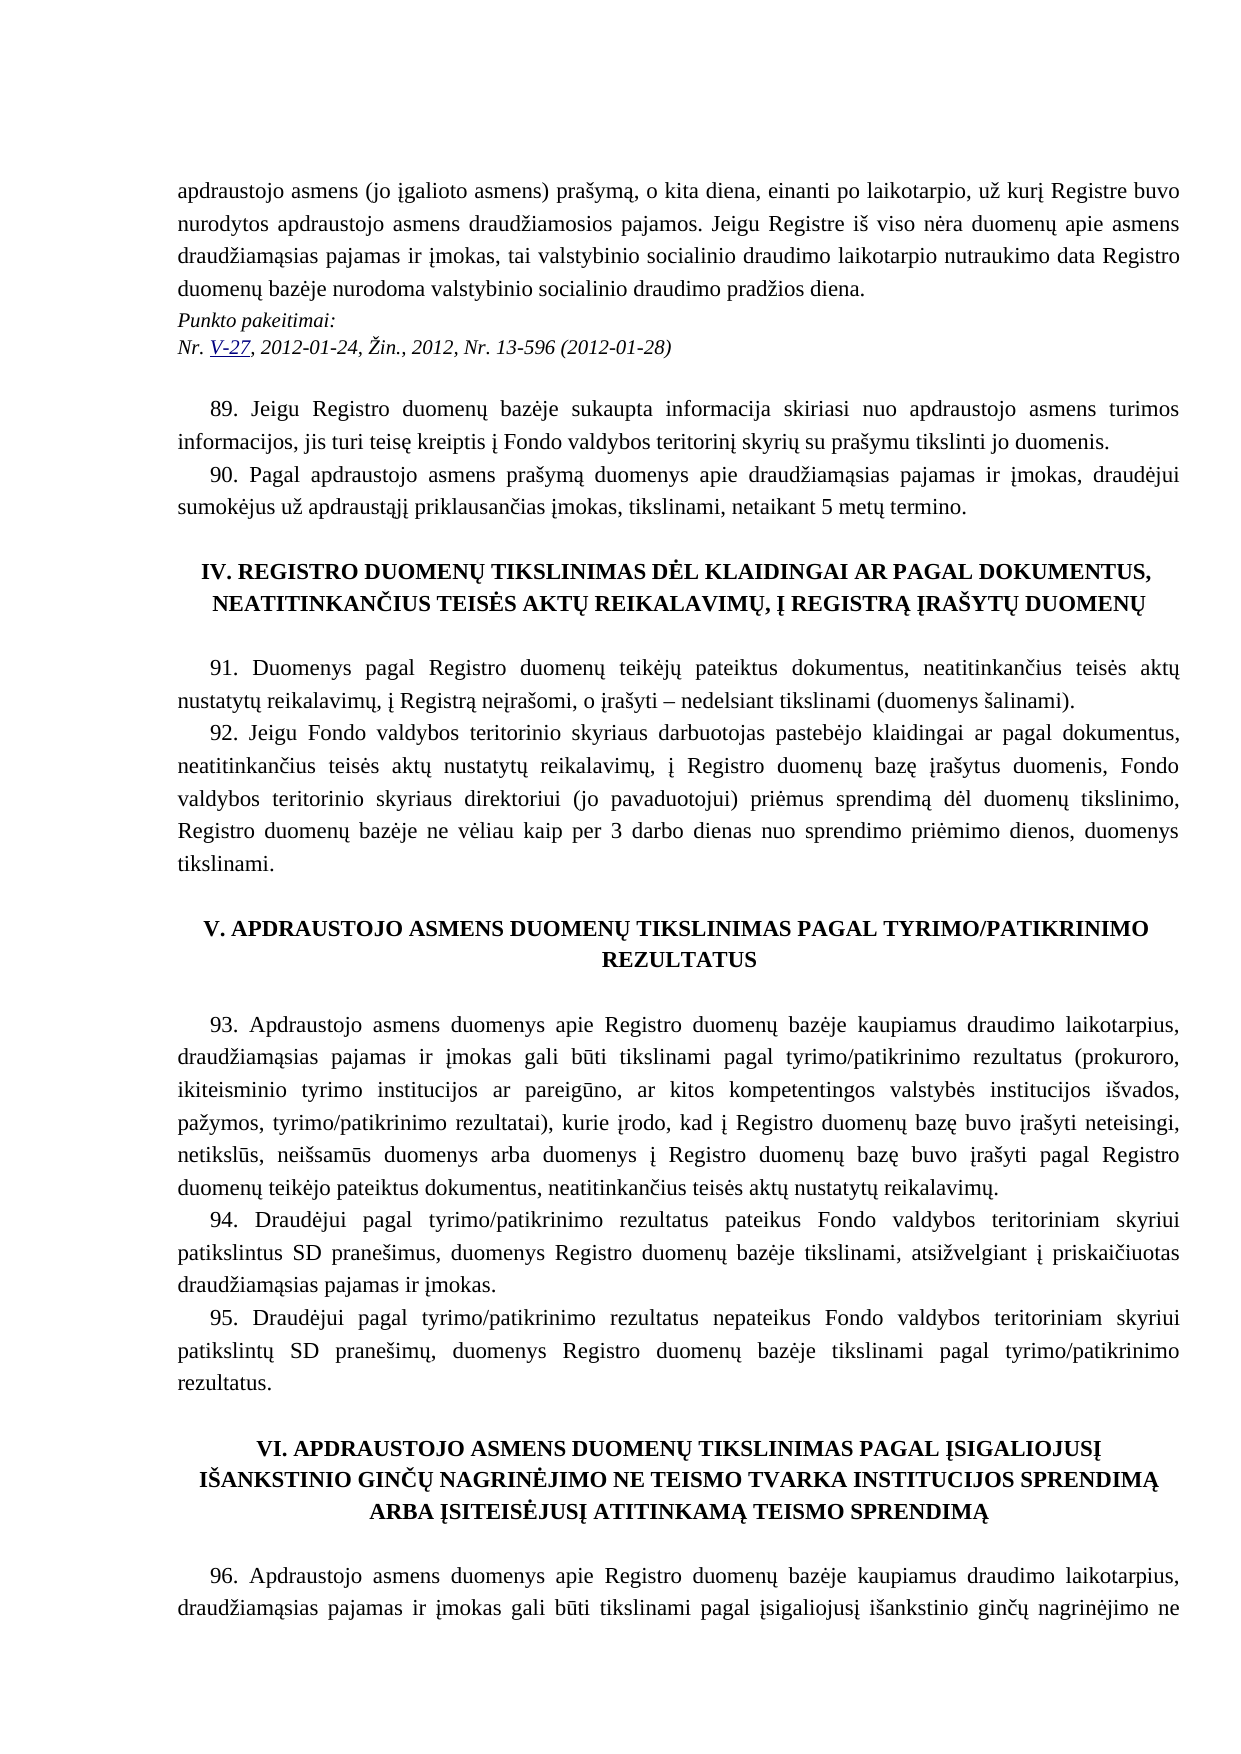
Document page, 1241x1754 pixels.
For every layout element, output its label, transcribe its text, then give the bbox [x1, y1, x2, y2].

text 96. Apdraustojo asmens duomenys apie Registro duomenų bazėje kaupiamus draudimo laikotarpius, draudžiamąsias pajamas ir įmokas gali būti tikslinami pagal įsigaliojusį išankstinio ginčų nagrinėjimo ne [177, 1562, 1181, 1621]
text 90. Pagal apdraustojo asmens prašymą duomenys apie draudžiamąsias pajamas ir įmokas, draudėjui sumokėjus už apdraustąjį priklausančias įmokas, tikslinami, netaikant 5 metų termino. [177, 461, 1181, 519]
text Punkto pakeitimai: [177, 308, 1181, 332]
text 93. Apdraustojo asmens duomenys apie Registro duomenų bazėje kaupiamus draudimo laikotarpius, draudžiamąsias pajamas ir įmokas gali būti tikslinami pagal tyrimo/patikrinimo rezultatus (prokuroro, ikiteisminio tyrimo institucijos ar pareigūno, ar kitos kompetentingos valstybės institucijos išvados, pažymos, tyrimo/patikrinimo rezultatai), kurie įrodo, kad į Registro duomenų bazę buvo įrašyti neteisingi, netikslūs, neišsamūs duomenys arba duomenys į Registro duomenų bazę buvo įrašyti pagal Registro duomenų teikėjo pateiktus dokumentus, neatitinkančius teisės aktų nustatytų reikalavimų. [177, 1011, 1181, 1200]
text 95. Draudėjui pagal tyrimo/patikrinimo rezultatus nepateikus Fondo valdybos teritoriniam skyriui patikslintų SD pranešimų, duomenys Registro duomenų bazėje tikslinami pagal tyrimo/patikrinimo rezultatus. [177, 1304, 1181, 1396]
text Nr. V-27, 2012-01-24, Žin., 2012, Nr. 13-596 (2012-01-28) [177, 335, 1181, 359]
text 91. Duomenys pagal Registro duomenų teikėjų pateiktus dokumentus, neatitinkančius teisės aktų nustatytų reikalavimų, į Registrą neįrašomi, o įrašyti – nedelsiant tikslinami (duomenys šalinami). [177, 654, 1181, 713]
text 94. Draudėjui pagal tyrimo/patikrinimo rezultatus pateikus Fondo valdybos teritoriniam skyriui patikslintus SD pranešimus, duomenys Registro duomenų bazėje tikslinami, atsižvelgiant į priskaičiuotas draudžiamąsias pajamas ir įmokas. [177, 1206, 1181, 1298]
text VI. Apdraustojo asmens duomenų tikslinimas pagal įsigaliojusį išankstinio ginčų nagrinėjimo ne teismo tvarka institucijos sprendimą arba įsiteisėjusį atitinkamą teismo sprendimą [177, 1434, 1181, 1524]
text IV. Registro duomenų tikslinimas dėl klaidingai ar pagal dokumentus, neatitinkančius teisės aktų reikalavimų, į Registrą įrašytų duomenų [177, 558, 1181, 616]
text apdraustojo asmens (jo įgalioto asmens) prašymą, o kita diena, einanti po laikotarpio, už kurį Registre buvo nurodytos apdraustojo asmens draudžiamosios pajamos. Jeigu Registre iš viso nėra duomenų apie asmens draudžiamąsias pajamas ir įmokas, tai valstybinio socialinio draudimo laikotarpio nutraukimo data Registro duomenų bazėje nurodoma valstybinio socialinio draudimo pradžios diena. [177, 177, 1181, 301]
text rezultatus [177, 947, 1181, 973]
text 89. Jeigu Registro duomenų bazėje sukaupta informacija skiriasi nuo apdraustojo asmens turimos informacijos, jis turi teisę kreiptis į Fondo valdybos teritorinį skyrių su prašymu tikslinti jo duomenis. [177, 395, 1181, 454]
text V. Apdraustojo asmens duomenų tikslinimas pagal tyrimo/patikrinimo [177, 915, 1181, 941]
text 92. Jeigu Fondo valdybos teritorinio skyriaus darbuotojas pastebėjo klaidingai ar pagal dokumentus, neatitinkančius teisės aktų nustatytų reikalavimų, į Registro duomenų bazę įrašytus duomenis, Fondo valdybos teritorinio skyriaus direktoriui (jo pavaduotojui) priėmus sprendimą dėl duomenų tikslinimo, Registro duomenų bazėje ne vėliau kaip per 3 darbo dienas nuo sprendimo priėmimo dienos, duomenys tikslinami. [177, 719, 1181, 876]
